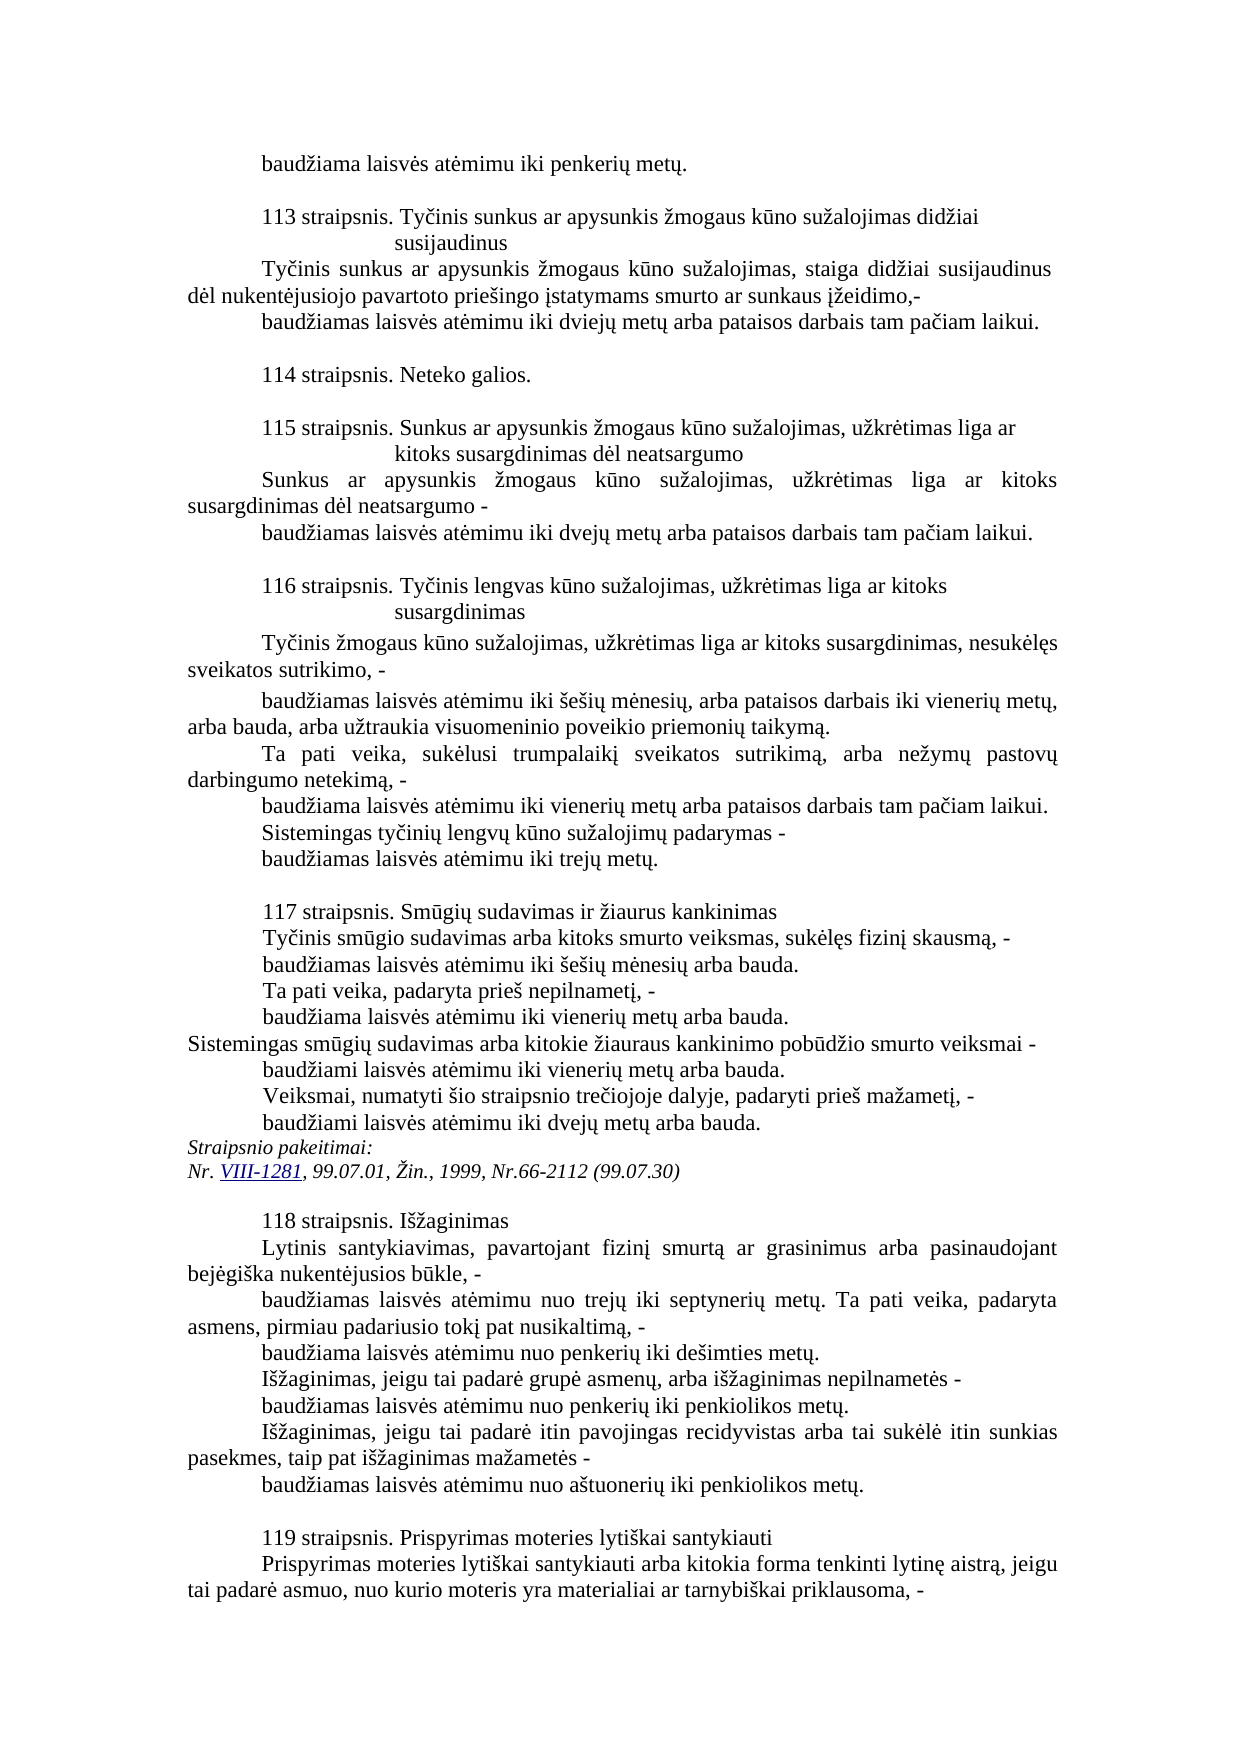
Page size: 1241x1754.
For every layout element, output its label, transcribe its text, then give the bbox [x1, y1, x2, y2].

text baudžiama laisvės atėmimu iki penkerių metų. [187, 150, 1053, 176]
text susargdinimas [394, 598, 1059, 624]
text 117 straipsnis. Smūgių sudavimas ir žiaurus kankinimas [187, 898, 1059, 924]
text 119 straipsnis. Prispyrimas moteries lytiškai santykiauti [205, 1523, 1059, 1550]
text Straipsnio pakeitimai: [187, 1135, 1059, 1159]
text Tyčinis žmogaus kūno sužalojimas, užkrėtimas liga ar kitoks susargdinimas, nesukėlęs sveikatos sutrikimo, - [187, 629, 1059, 682]
text Sistemingas tyčinių lengvų kūno sužalojimų padarymas - [207, 819, 1059, 845]
text Veiksmai, numatyti šio straipsnio trečiojoje dalyje, padaryti prieš mažametį, - [187, 1082, 1059, 1109]
text baudžiamas laisvės atėmimu nuo penkerių iki penkiolikos metų. [187, 1392, 1059, 1418]
text baudžiamas laisvės atėmimu iki šešių mėnesių, arba pataisos darbais iki vienerių metų, arba bauda, arba užtraukia visuomeninio poveikio priemonių taikymą. [187, 687, 1059, 740]
text baudžiama laisvės atėmimu nuo penkerių iki dešimties metų. [187, 1339, 1059, 1365]
text Tyčinis sunkus ar apysunkis žmogaus kūno sužalojimas, staiga didžiai susijaudinus dėl nukentėjusiojo pavartoto priešingo įstatymams smurto ar sunkaus įžeidimo,- [187, 255, 1053, 308]
text baudžiamas laisvės atėmimu nuo aštuonerių iki penkiolikos metų. [187, 1471, 1059, 1497]
text Sistemingas smūgių sudavimas arba kitokie žiauraus kankinimo pobūdžio smurto veiksmai - [187, 1030, 1059, 1056]
text baudžiama laisvės atėmimu iki vienerių metų arba bauda. [187, 1003, 1059, 1030]
text baudžiami laisvės atėmimu iki dvejų metų arba bauda. [187, 1109, 1059, 1135]
text baudžiami laisvės atėmimu iki vienerių metų arba bauda. [187, 1056, 1059, 1082]
text 116 straipsnis. Tyčinis lengvas kūno sužalojimas, užkrėtimas liga ar kitoks [261, 572, 1059, 598]
text baudžiamas laisvės atėmimu iki šešių mėnesių arba bauda. [187, 951, 1059, 977]
text baudžiama laisvės atėmimu iki vienerių metų arba pataisos darbais tam pačiam laikui. [187, 792, 1059, 819]
text baudžiamas laisvės atėmimu iki dviejų metų arba pataisos darbais tam pačiam laikui. [187, 308, 1059, 334]
text susijaudinus [187, 229, 1053, 255]
text 115 straipsnis. Sunkus ar apysunkis žmogaus kūno sužalojimas, užkrėtimas liga ar [261, 413, 1059, 440]
text Išžaginimas, jeigu tai padarė itin pavojingas recidyvistas arba tai sukėlė itin sunkias pasekmes, taip pat išžaginimas mažametės - [187, 1418, 1059, 1471]
text Išžaginimas, jeigu tai padarė grupė asmenų, arba išžaginimas nepilnametės - [187, 1365, 1059, 1392]
text Prispyrimas moteries lytiškai santykiauti arba kitokia forma tenkinti lytinę aistrą, jeigu tai padarė asmuo, nuo kurio moteris yra materialiai ar tarnybiškai priklausoma, - [187, 1550, 1059, 1603]
text Tyčinis smūgio sudavimas arba kitoks smurto veiksmas, sukėlęs fizinį skausmą, - [187, 924, 1059, 951]
text Ta pati veika, sukėlusi trumpalaikį sveikatos sutrikimą, arba nežymų pastovų darbingumo netekimą, - [187, 740, 1059, 792]
text Nr. VIII-1281, 99.07.01, Žin., 1999, Nr.66-2112 (99.07.30) [187, 1159, 1059, 1183]
text baudžiamas laisvės atėmimu iki trejų metų. [187, 845, 1059, 872]
text 114 straipsnis. Neteko galios. [207, 361, 1059, 387]
text kitoks susargdinimas dėl neatsargumo [394, 440, 1059, 466]
text baudžiamas laisvės atėmimu nuo trejų iki septynerių metų. Ta pati veika, padaryta asmens, pirmiau padariusio tokį pat nusikaltimą, - [187, 1286, 1059, 1339]
text Sunkus ar apysunkis žmogaus kūno sužalojimas, užkrėtimas liga ar kitoks susargdinimas dėl neatsargumo - [187, 466, 1059, 519]
text 118 straipsnis. Išžaginimas [206, 1207, 1059, 1234]
subtitle Ta pati veika, padaryta prieš nepilnametį, - [187, 977, 1059, 1003]
text Lytinis santykiavimas, pavartojant fizinį smurtą ar grasinimus arba pasinaudojant bejėgiška nukentėjusios būkle, - [187, 1234, 1059, 1286]
text baudžiamas laisvės atėmimu iki dvejų metų arba pataisos darbais tam pačiam laikui. [187, 519, 1059, 545]
text 113 straipsnis. Tyčinis sunkus ar apysunkis žmogaus kūno sužalojimas didžiai [187, 203, 1053, 229]
